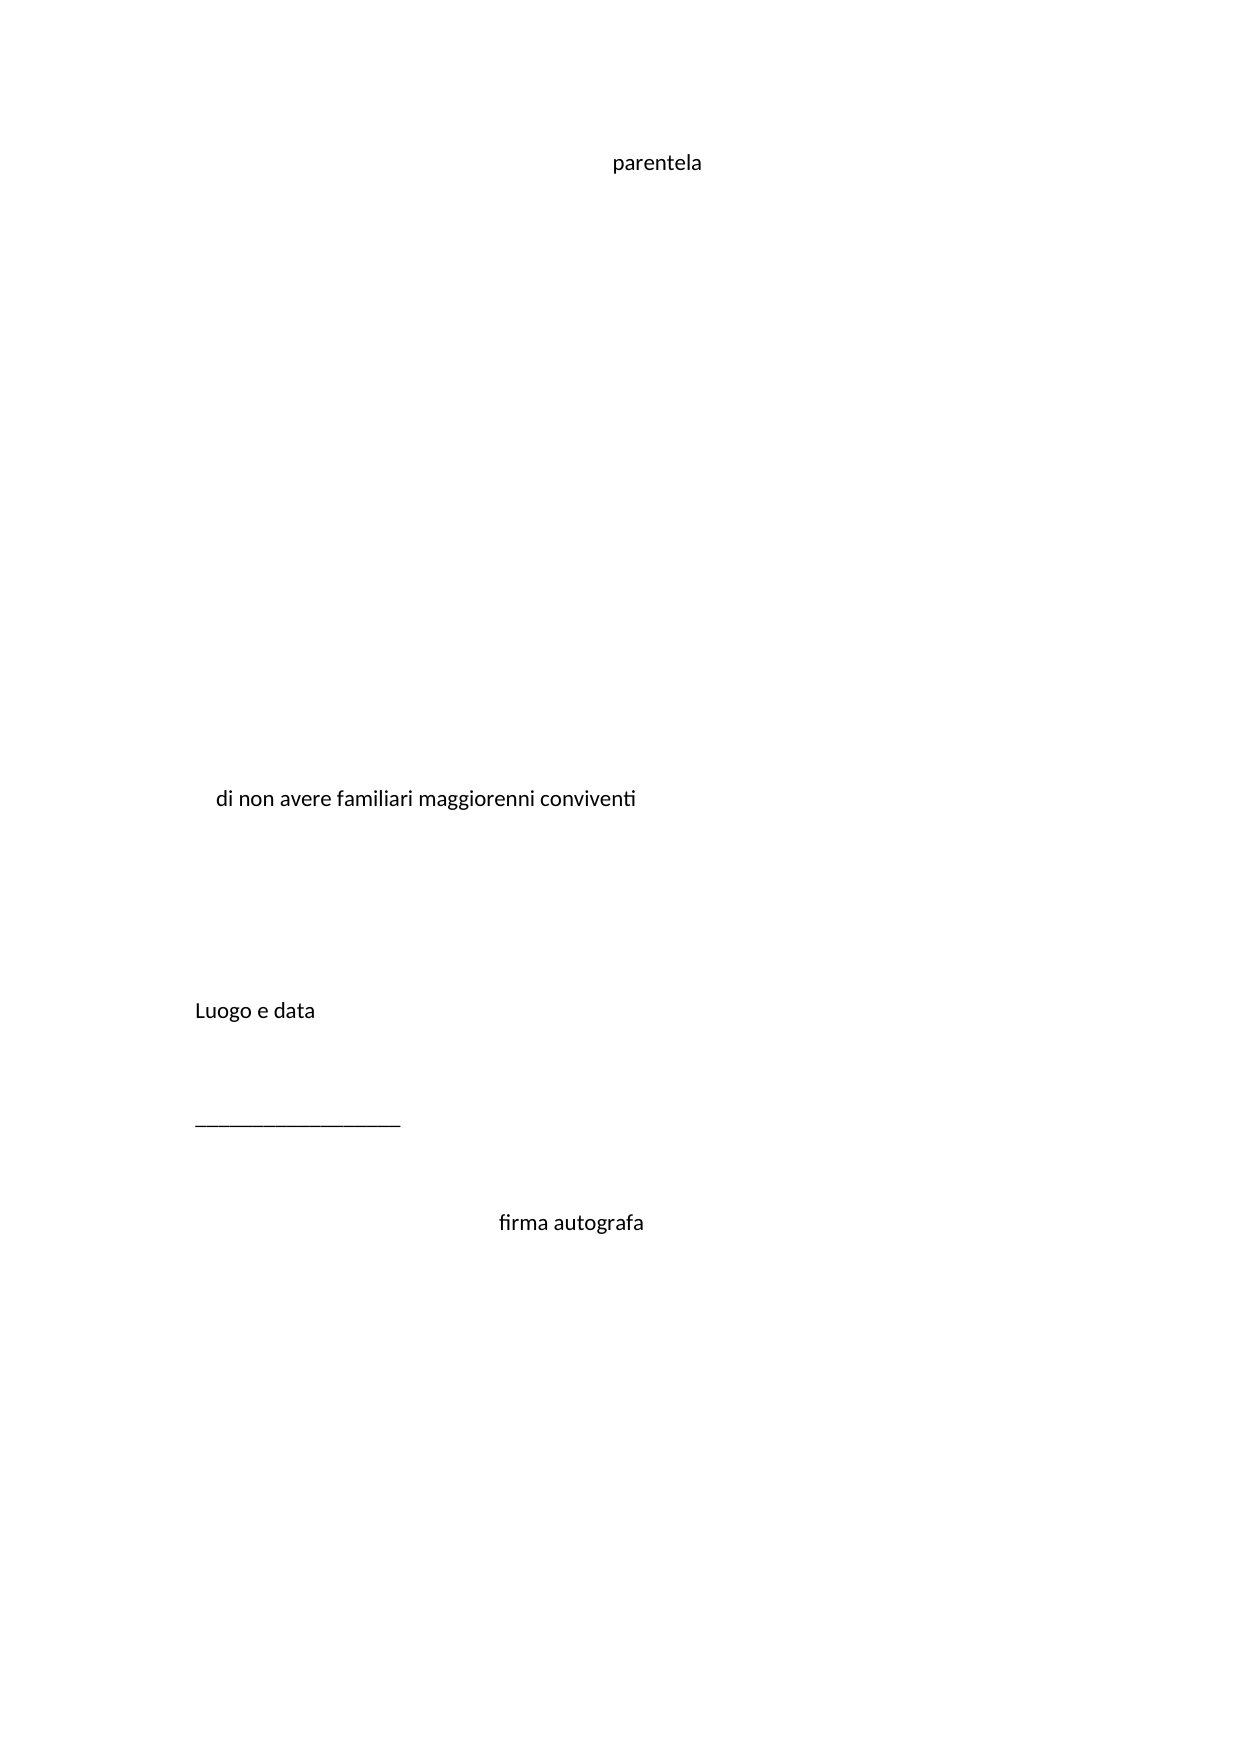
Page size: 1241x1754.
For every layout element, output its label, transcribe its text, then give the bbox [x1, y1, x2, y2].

text parentela [118, 148, 1122, 176]
text firma autografa [118, 1208, 1122, 1236]
text Luogo e data [118, 996, 1122, 1024]
text __________________ [118, 1102, 1122, 1130]
text di non avere familiari maggiorenni conviventi [118, 784, 1122, 812]
